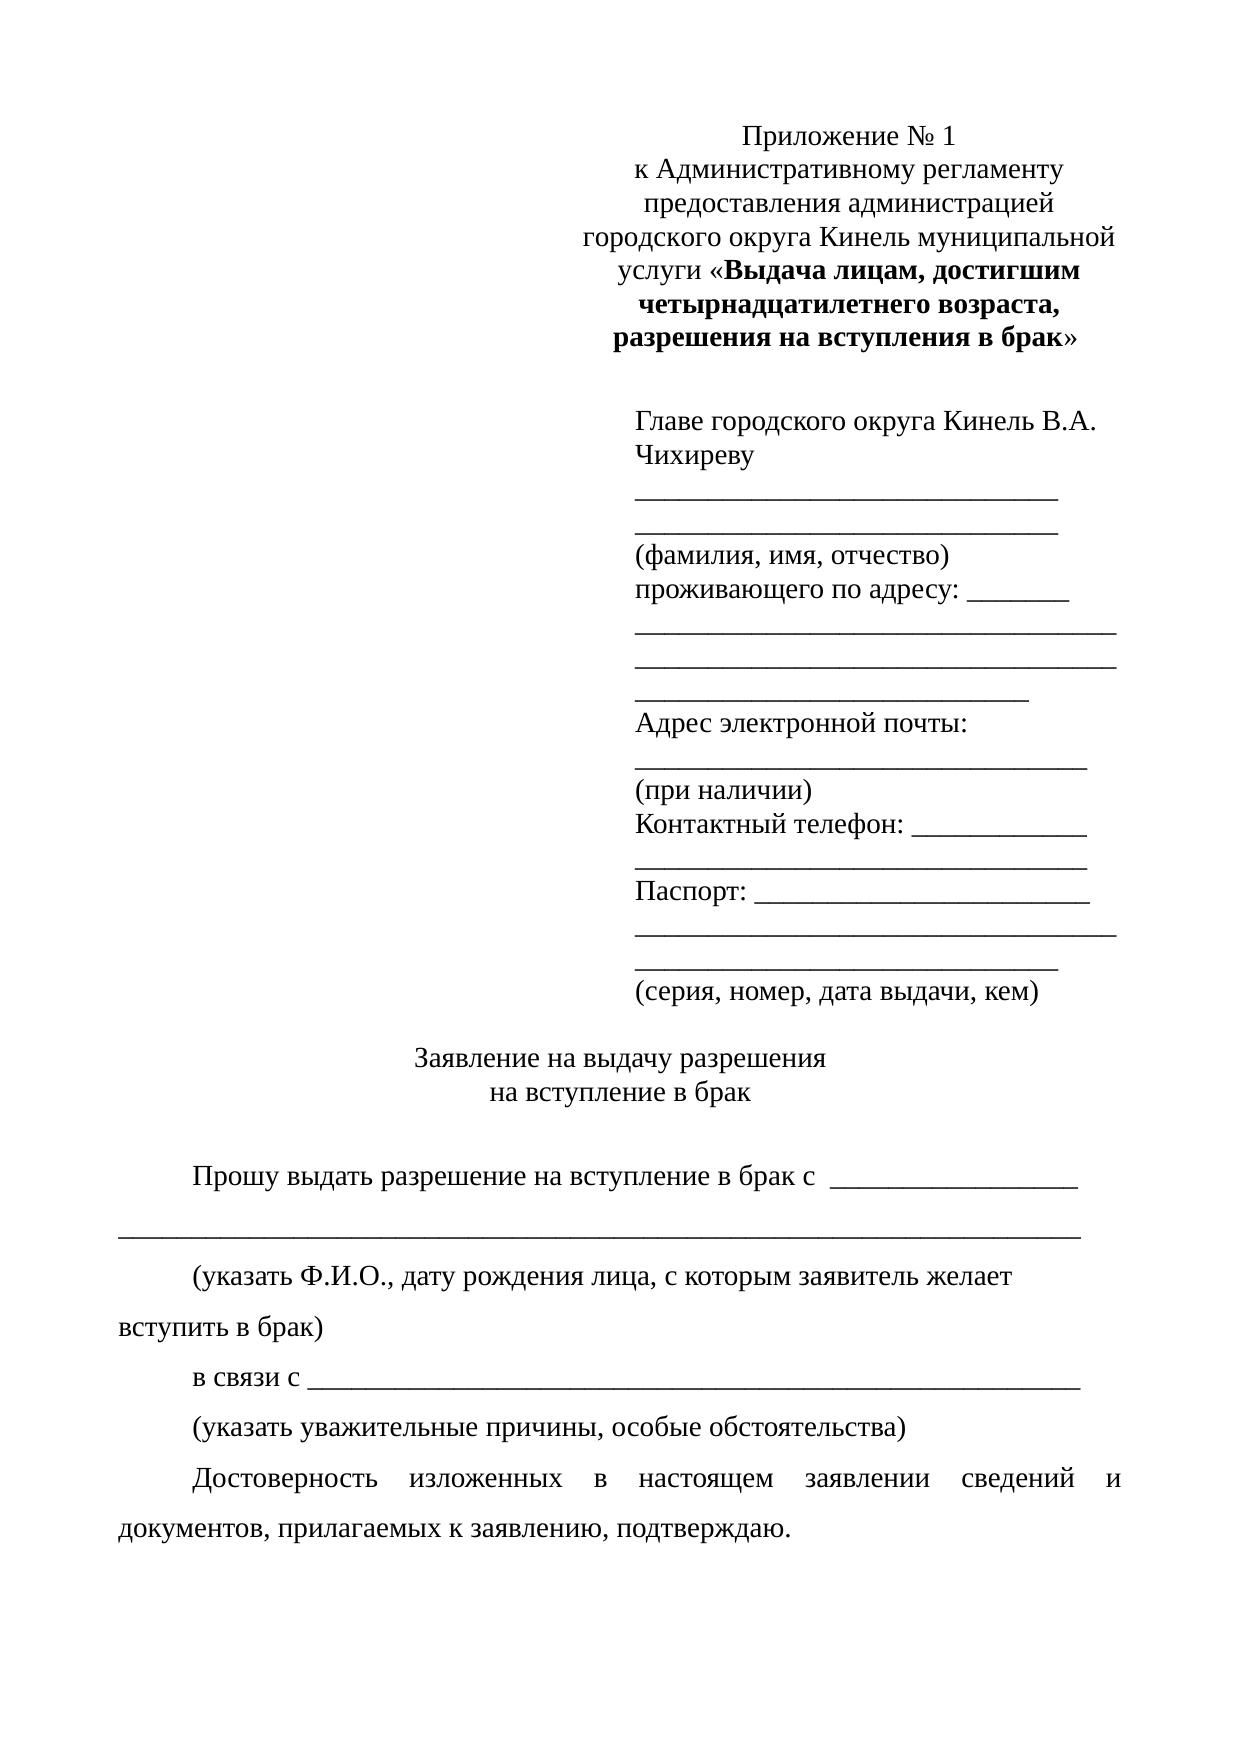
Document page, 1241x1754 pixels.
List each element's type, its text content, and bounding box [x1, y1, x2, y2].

text в связи с _____________________________________________________ [118, 1359, 1122, 1393]
text проживающего по адресу: _______ _____________________________________________________________________________________________ [635, 571, 1122, 705]
text (серия, номер, дата выдачи, кем) [635, 973, 1122, 1007]
text Главе городского округа Кинель В.А. Чихиреву _____________________________ _____________________________ [635, 403, 1122, 537]
text на вступление в брак [118, 1074, 1122, 1108]
text к Административному регламенту [576, 152, 1122, 185]
text Адрес электронной почты: _______________________________ [635, 705, 1122, 772]
text (указать Ф.И.О., дату рождения лица, с которым заявитель желает вступить в брак) [118, 1258, 1122, 1342]
text (фамилия, имя, отчество) [635, 537, 1122, 571]
text Приложение № 1 [576, 118, 1122, 152]
text Заявление на выдачу разрешения [118, 1041, 1122, 1074]
text (указать уважительные причины, особые обстоятельства) [118, 1409, 1122, 1443]
text Достоверность изложенных в настоящем заявлении сведений и документов, прилагаемых к заявлению, подтверждаю. [118, 1460, 1122, 1544]
text Паспорт: _______________________ ______________________________________________________________ [635, 873, 1122, 973]
text предоставления администрацией городского округа Кинель муниципальной услуги «Выдача лицам, достигшим четырнадцатилетнего возраста, разрешения на вступления в брак» [576, 185, 1122, 353]
text Контактный телефон: ____________ _______________________________ [635, 806, 1122, 873]
text (при наличии) [635, 772, 1122, 806]
text Прошу выдать разрешение на вступление в брак с _________________ __________________________________________________________________ [118, 1158, 1122, 1242]
